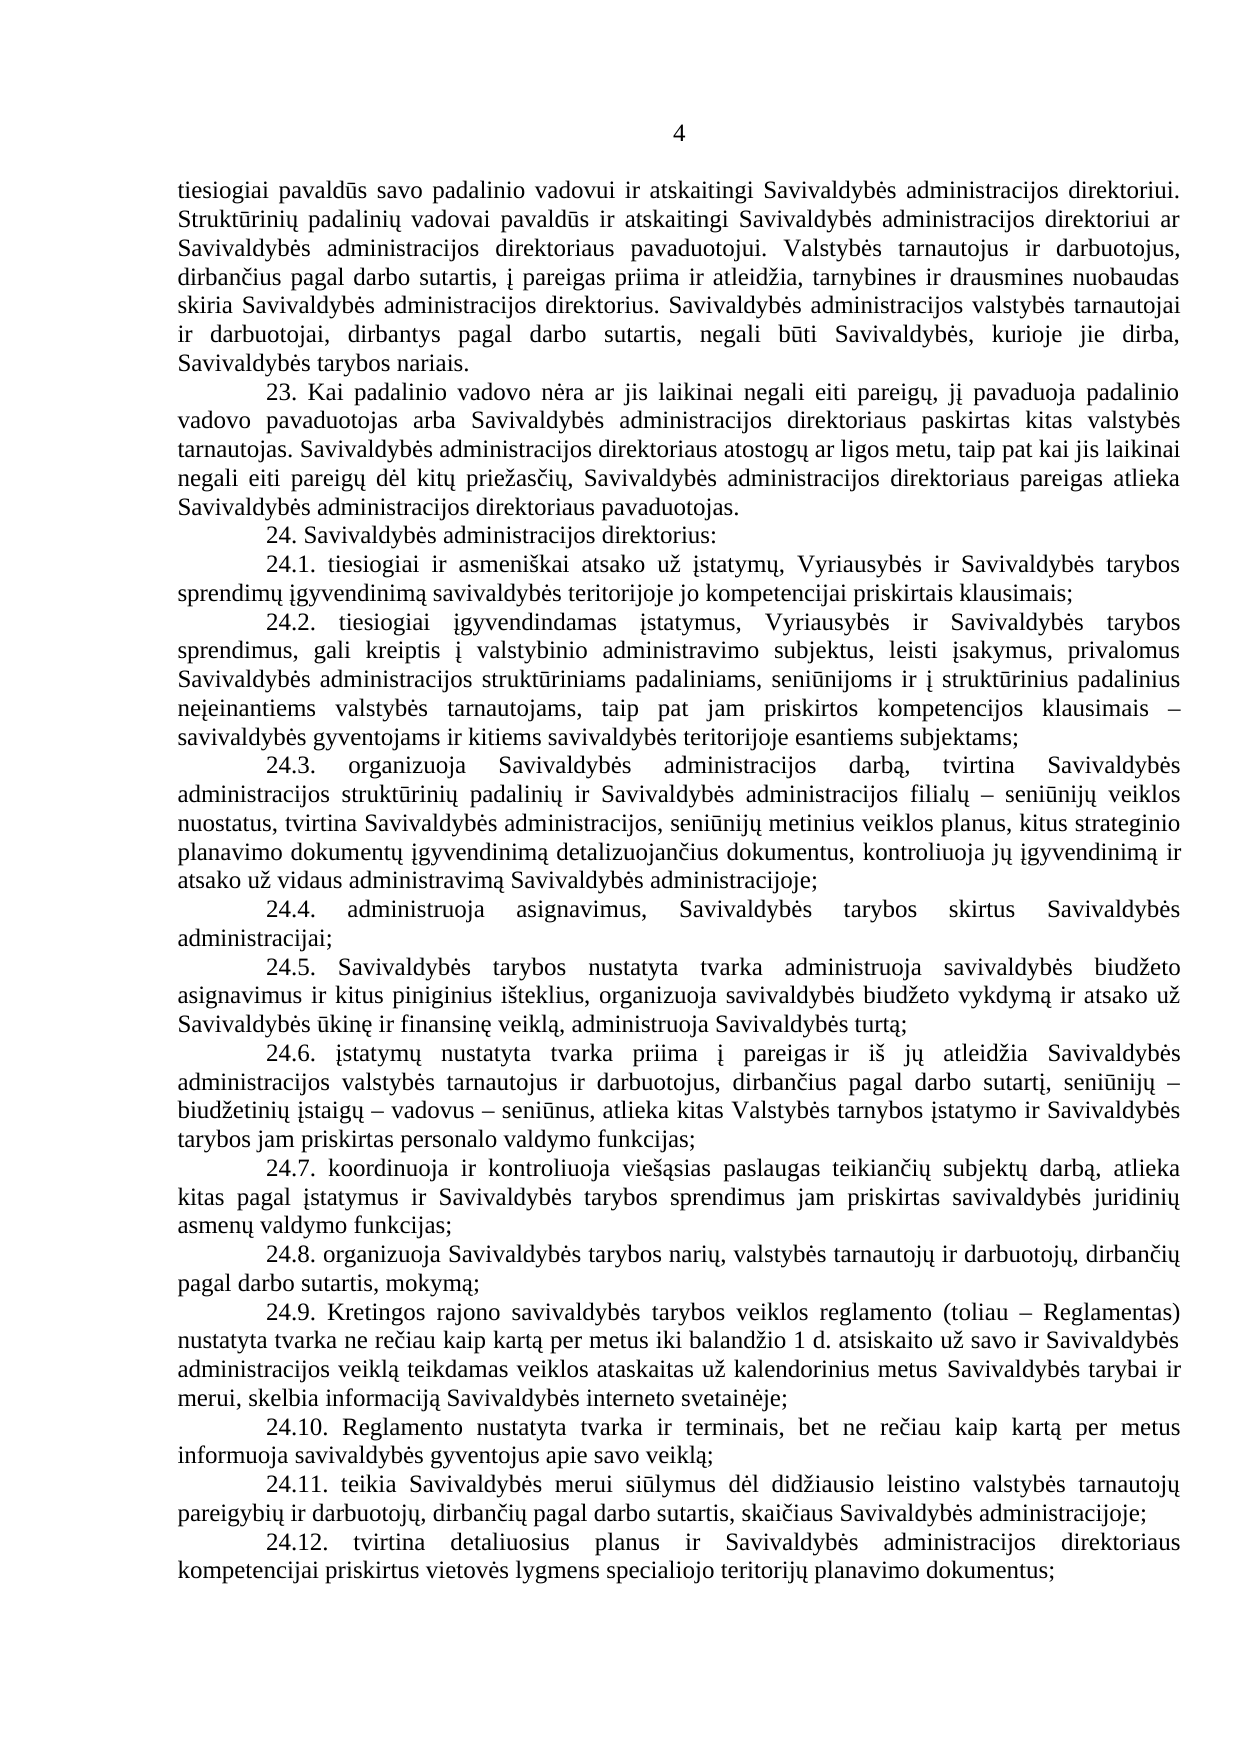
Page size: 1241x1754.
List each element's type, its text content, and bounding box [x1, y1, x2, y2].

text 24.5. Savivaldybės tarybos nustatyta tvarka administruoja savivaldybės biudžeto asignavimus ir kitus piniginius išteklius, organizuoja savivaldybės biudžeto vykdymą ir atsako už Savivaldybės ūkinę ir finansinę veiklą, administruoja Savivaldybės turtą; [177, 952, 1181, 1038]
text 24.2. tiesiogiai įgyvendindamas įstatymus, Vyriausybės ir Savivaldybės tarybos sprendimus, gali kreiptis į valstybinio administravimo subjektus, leisti įsakymus, privalomus Savivaldybės administracijos struktūriniams padaliniams, seniūnijoms ir į struktūrinius padalinius neįeinantiems valstybės tarnautojams, taip pat jam priskirtos kompetencijos klausimais – savivaldybės gyventojams ir kitiems savivaldybės teritorijoje esantiems subjektams; [177, 607, 1181, 751]
text 24.3. organizuoja Savivaldybės administracijos darbą, tvirtina Savivaldybės administracijos struktūrinių padalinių ir Savivaldybės administracijos filialų – seniūnijų veiklos nuostatus, tvirtina Savivaldybės administracijos, seniūnijų metinius veiklos planus, kitus strateginio planavimo dokumentų įgyvendinimą detalizuojančius dokumentus, kontroliuoja jų įgyvendinimą ir atsako už vidaus administravimą Savivaldybės administracijoje; [177, 751, 1181, 894]
text 24.8. organizuoja Savivaldybės tarybos narių, valstybės tarnautojų ir darbuotojų, dirbančių pagal darbo sutartis, mokymą; [177, 1239, 1181, 1297]
text 23. Kai padalinio vadovo nėra ar jis laikinai negali eiti pareigų, jį pavaduoja padalinio vadovo pavaduotojas arba Savivaldybės administracijos direktoriaus paskirtas kitas valstybės tarnautojas. Savivaldybės administracijos direktoriaus atostogų ar ligos metu, taip pat kai jis laikinai negali eiti pareigų dėl kitų priežasčių, Savivaldybės administracijos direktoriaus pareigas atlieka Savivaldybės administracijos direktoriaus pavaduotojas. [177, 377, 1181, 521]
text 24.6. įstatymų nustatyta tvarka priima į pareigas ir iš jų atleidžia Savivaldybės administracijos valstybės tarnautojus ir darbuotojus, dirbančius pagal darbo sutartį, seniūnijų – biudžetinių įstaigų – vadovus – seniūnus, atlieka kitas Valstybės tarnybos įstatymo ir Savivaldybės tarybos jam priskirtas personalo valdymo funkcijas; [177, 1038, 1181, 1153]
text 24.11. teikia Savivaldybės merui siūlymus dėl didžiausio leistino valstybės tarnautojų pareigybių ir darbuotojų, dirbančių pagal darbo sutartis, skaičiaus Savivaldybės administracijoje; [177, 1469, 1181, 1527]
text 24.7. koordinuoja ir kontroliuoja viešąsias paslaugas teikiančių subjektų darbą, atlieka kitas pagal įstatymus ir Savivaldybės tarybos sprendimus jam priskirtas savivaldybės juridinių asmenų valdymo funkcijas; [177, 1153, 1181, 1239]
text 24.12. tvirtina detaliuosius planus ir Savivaldybės administracijos direktoriaus kompetencijai priskirtus vietovės lygmens specialiojo teritorijų planavimo dokumentus; [177, 1527, 1181, 1584]
text 24.1. tiesiogiai ir asmeniškai atsako už įstatymų, Vyriausybės ir Savivaldybės tarybos sprendimų įgyvendinimą savivaldybės teritorijoje jo kompetencijai priskirtais klausimais; [177, 549, 1181, 607]
text 24.10. Reglamento nustatyta tvarka ir terminais, bet ne rečiau kaip kartą per metus informuoja savivaldybės gyventojus apie savo veiklą; [177, 1412, 1181, 1469]
text tiesiogiai pavaldūs savo padalinio vadovui ir atskaitingi Savivaldybės administracijos direktoriui. Struktūrinių padalinių vadovai pavaldūs ir atskaitingi Savivaldybės administracijos direktoriui ar Savivaldybės administracijos direktoriaus pavaduotojui. Valstybės tarnautojus ir darbuotojus, dirbančius pagal darbo sutartis, į pareigas priima ir atleidžia, tarnybines ir drausmines nuobaudas skiria Savivaldybės administracijos direktorius. Savivaldybės administracijos valstybės tarnautojai ir darbuotojai, dirbantys pagal darbo sutartis, negali būti Savivaldybės, kurioje jie dirba, Savivaldybės tarybos nariais. [177, 176, 1181, 377]
text 24. Savivaldybės administracijos direktorius: [177, 521, 1181, 549]
text 24.9. Kretingos rajono savivaldybės tarybos veiklos reglamento (toliau – Reglamentas) nustatyta tvarka ne rečiau kaip kartą per metus iki balandžio 1 d. atsiskaito už savo ir Savivaldybės administracijos veiklą teikdamas veiklos ataskaitas už kalendorinius metus Savivaldybės tarybai ir merui, skelbia informaciją Savivaldybės interneto svetainėje; [177, 1297, 1181, 1412]
text 24.4. administruoja asignavimus, Savivaldybės tarybos skirtus Savivaldybės administracijai; [177, 894, 1181, 952]
